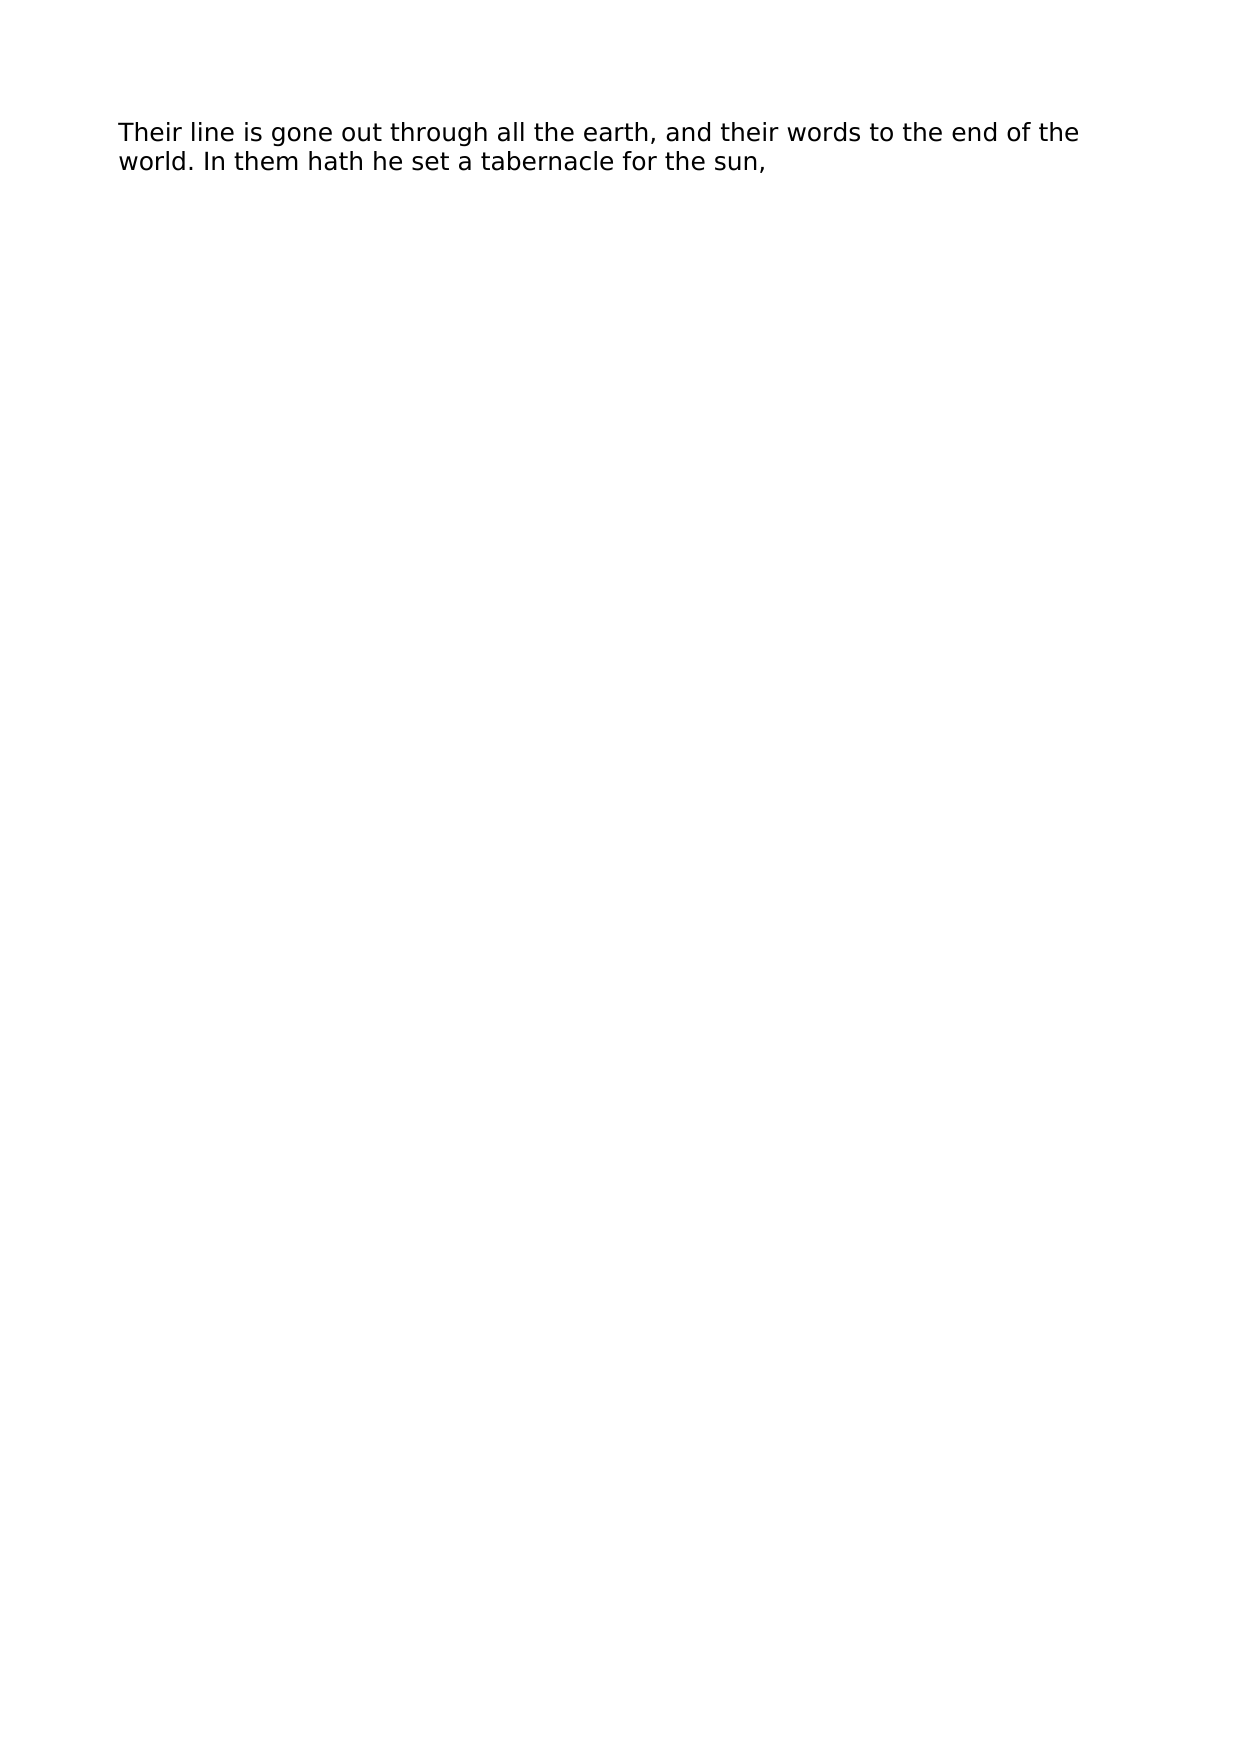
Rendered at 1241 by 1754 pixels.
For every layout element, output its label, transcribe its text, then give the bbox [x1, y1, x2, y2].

text Their line is gone out through all the earth, and their words to the end of the world. In them hath he set a tabernacle for the sun, [118, 118, 1122, 176]
